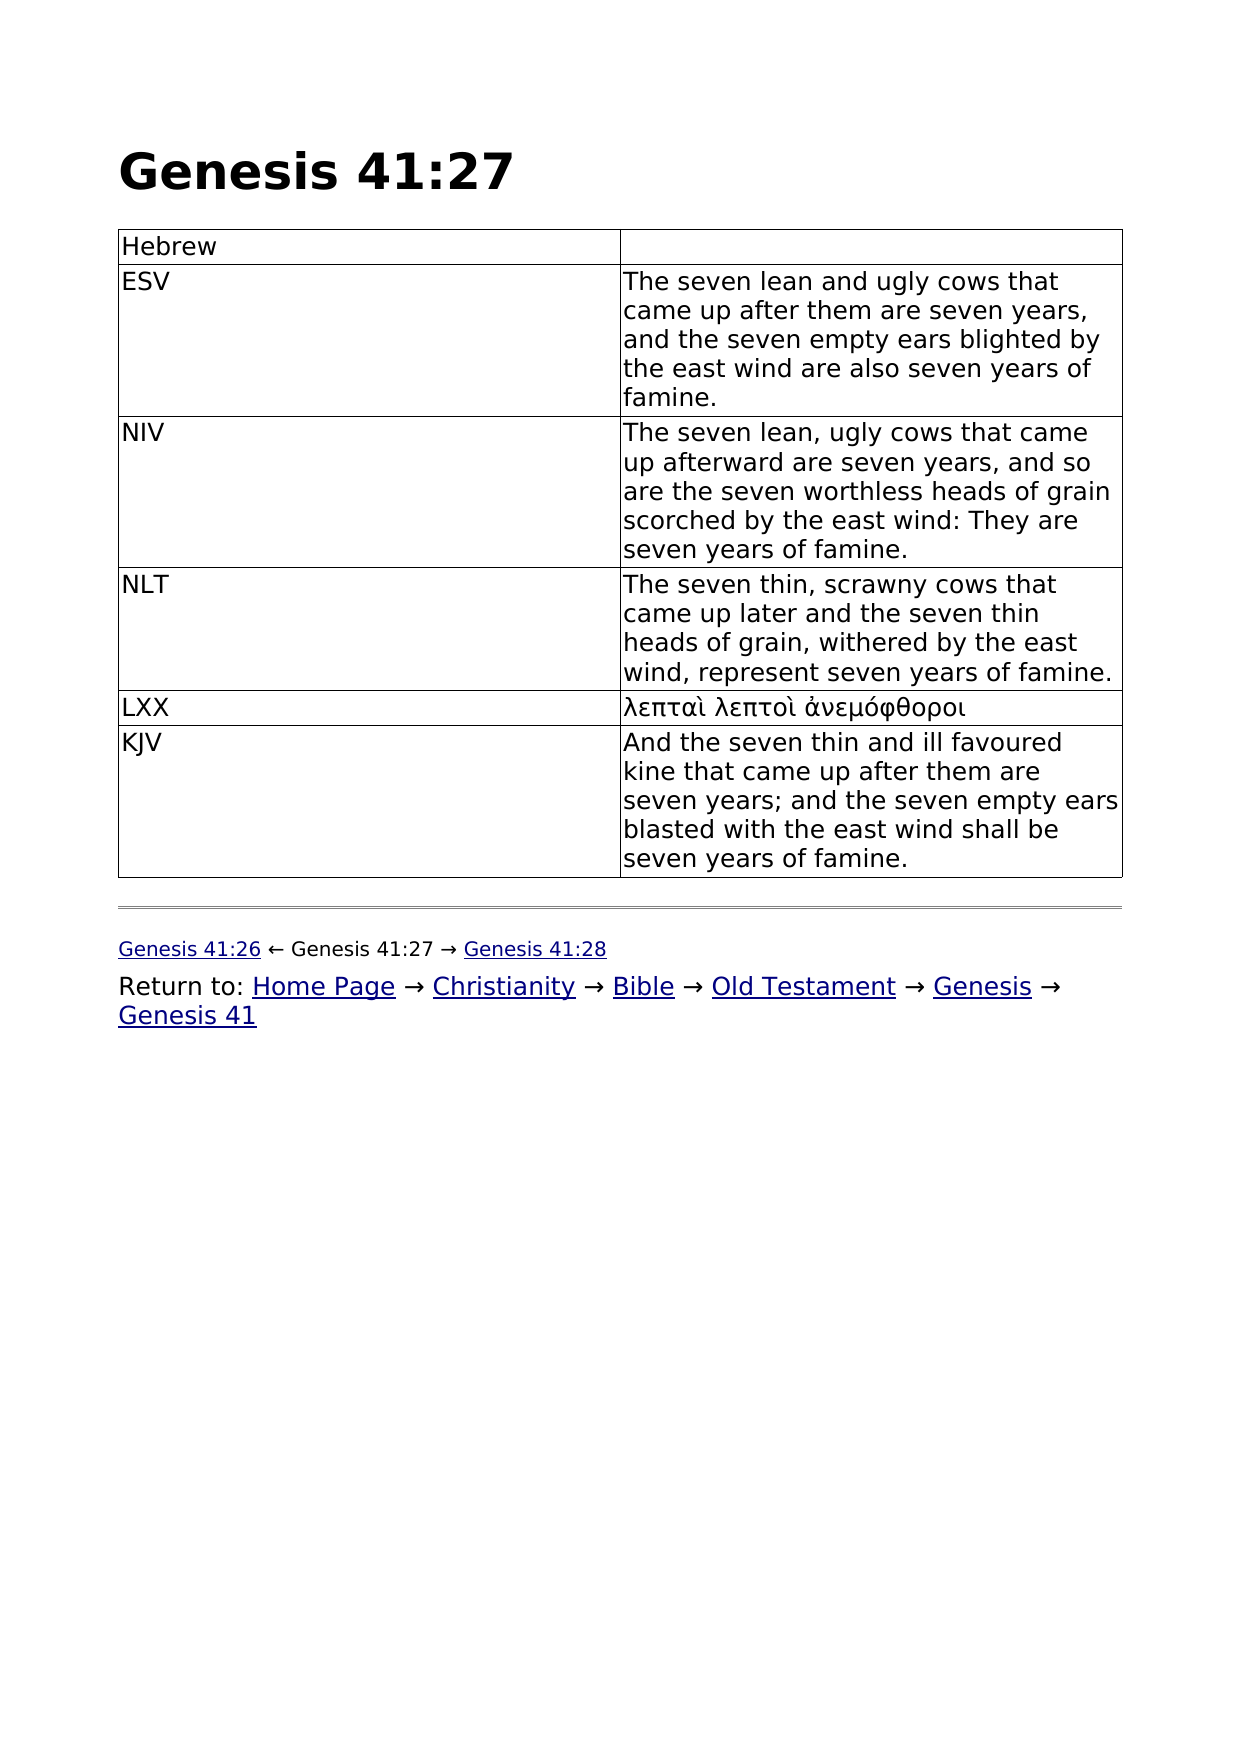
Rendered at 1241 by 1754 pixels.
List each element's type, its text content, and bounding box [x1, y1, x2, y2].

table_cell NIV [119, 417, 620, 567]
table_cell NLT [119, 568, 620, 690]
table_cell The seven lean, ugly cows that came up afterward are seven years, and so are the seven worthless heads of grain scorched by the east wind: They are seven years of famine. [621, 417, 1122, 567]
table_cell LXX [119, 691, 620, 725]
table_header Hebrew [119, 230, 620, 264]
table_header [621, 230, 1122, 264]
table_cell λεπταὶ λεπτοὶ ἀνεμόφθοροι [621, 691, 1122, 725]
table_cell ESV [119, 265, 620, 416]
table_cell KJV [119, 726, 620, 877]
table_cell The seven lean and ugly cows that came up after them are seven years, and the seven empty ears blighted by the east wind are also seven years of famine. [621, 265, 1122, 416]
table_cell And the seven thin and ill favoured kine that came up after them are seven years; and the seven empty ears blasted with the east wind shall be seven years of famine. [621, 726, 1122, 877]
table_cell The seven thin, scrawny cows that came up later and the seven thin heads of grain, withered by the east wind, represent seven years of famine. [621, 568, 1122, 690]
subtitle Genesis 41:27 [118, 143, 1122, 201]
text Return to: Home Page → Christianity → Bible → Old Testament → Genesis → Genesis 41 [118, 972, 1122, 1030]
text Genesis 41:26 ← Genesis 41:27 → Genesis 41:28 [118, 938, 1122, 972]
